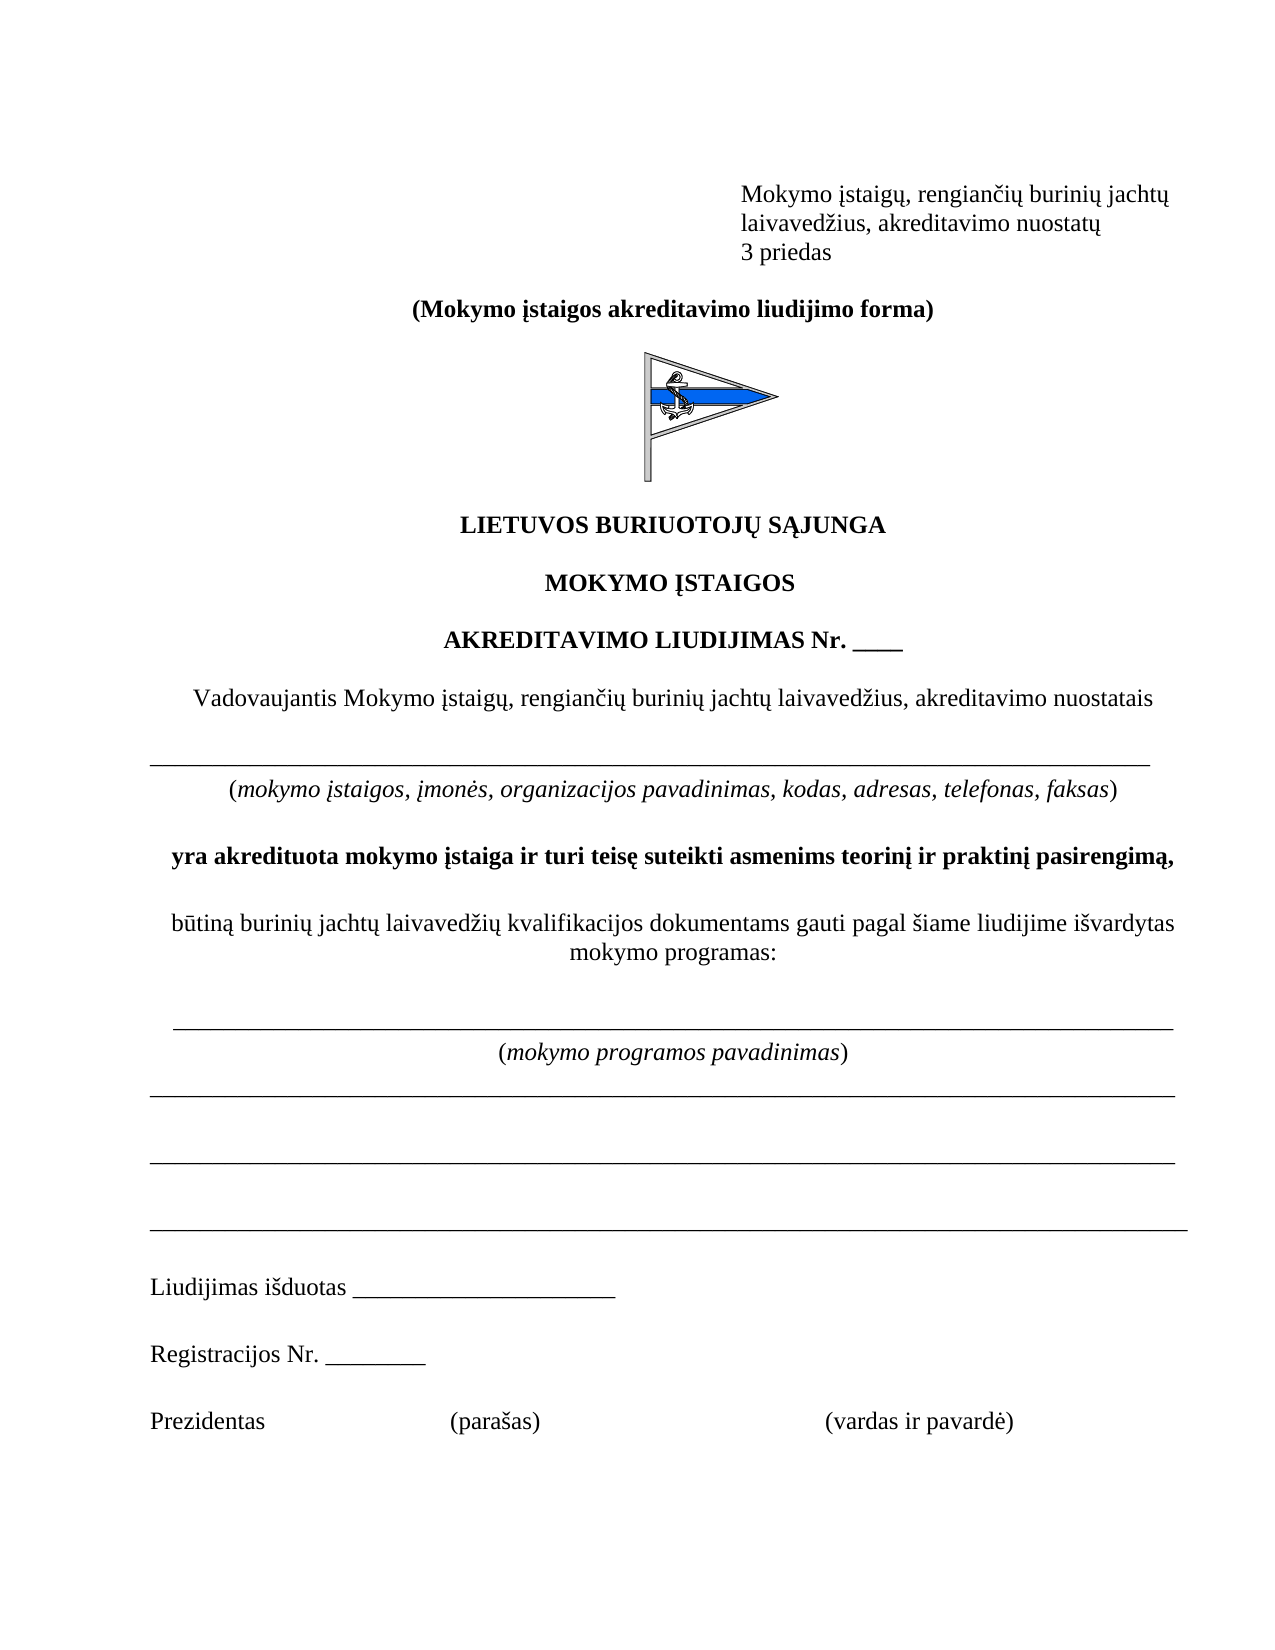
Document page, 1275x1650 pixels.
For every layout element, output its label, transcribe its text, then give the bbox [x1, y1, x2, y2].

text __________________________________________________________________________________ [150, 1138, 1196, 1167]
text yra akredituota mokymo įstaiga ir turi teisę suteikti asmenims teorinį ir praktinį pasirengimą, [150, 841, 1196, 870]
text Liudijimas išduotas _____________________ [150, 1272, 1196, 1301]
text Registracijos Nr. ________ [150, 1339, 1196, 1368]
text (Mokymo įstaigos akreditavimo liudijimo forma) [150, 294, 1196, 323]
text MOKYMO ĮSTAIGOS [150, 568, 1196, 597]
text būtiną burinių jachtų laivavedžių kvalifikacijos dokumentams gauti pagal šiame liudijime išvardytas mokymo programas: [150, 908, 1196, 966]
text laivavedžius, akreditavimo nuostatų [741, 208, 1196, 237]
text (mokymo programos pavadinimas) [150, 1037, 1196, 1066]
text __________________________________________________________________________________ [150, 1071, 1196, 1100]
text Vadovaujantis Mokymo įstaigų, rengiančių burinių jachtų laivavedžius, akreditavimo nuostatais [150, 683, 1196, 712]
text 3 priedas [741, 237, 1196, 266]
text Mokymo įstaigų, rengiančių burinių jachtų [741, 179, 1196, 208]
text ________________________________________________________________________________ [150, 740, 1196, 769]
text ___________________________________________________________________________________ [150, 1205, 1196, 1234]
text LIETUVOS BURIUOTOJŲ SĄJUNGA [150, 510, 1196, 539]
text ________________________________________________________________________________ [150, 1004, 1196, 1033]
text (mokymo įstaigos, įmonės, organizacijos pavadinimas, kodas, adresas, telefonas, faksas) [150, 774, 1196, 803]
text AKREDITAVIMO LIUDIJIMAS Nr. ____ [150, 625, 1196, 654]
text Prezidentas (parašas) (vardas ir pavardė) [150, 1406, 1196, 1435]
